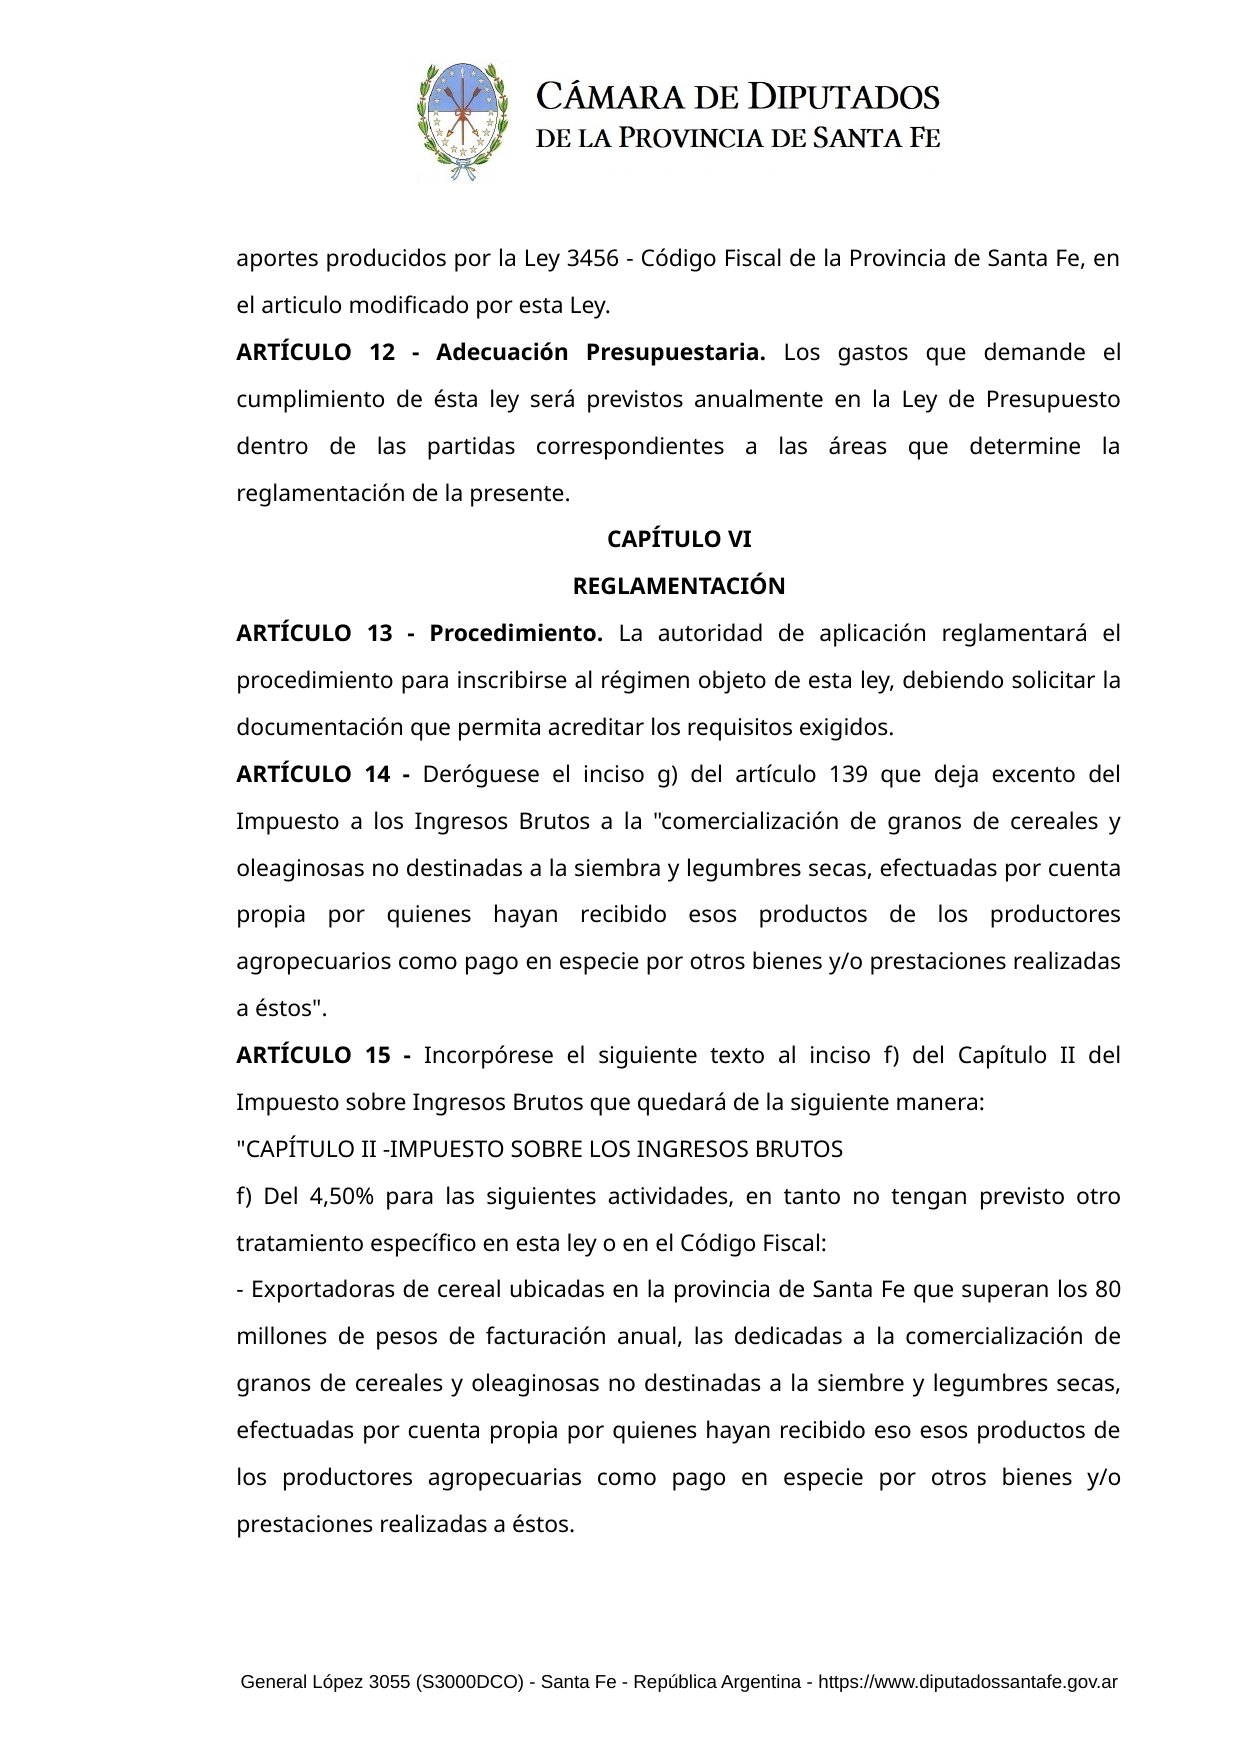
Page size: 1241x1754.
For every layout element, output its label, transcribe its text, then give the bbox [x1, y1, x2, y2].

text "CAPÍTULO II -IMPUESTO SOBRE LOS INGRESOS BRUTOS [236, 1133, 1122, 1164]
text ARTÍCULO 13 - Procedimiento. La autoridad de aplicación reglamentará el procedimiento para inscribirse al régimen objeto de esta ley, debiendo solicitar la documentación que permita acreditar los requisitos exigidos. [236, 617, 1122, 742]
picture [413, 59, 945, 183]
text f) Del 4,50% para las siguientes actividades, en tanto no tengan previsto otro tratamiento específico en esta ley o en el Código Fiscal: [236, 1180, 1122, 1258]
text ARTÍCULO 12 - Adecuación Presupuestaria. Los gastos que demande el cumplimiento de ésta ley será previstos anualmente en la Ley de Presupuesto dentro de las partidas correspondientes a las áreas que determine la reglamentación de la presente. [236, 336, 1122, 508]
text ARTÍCULO 14 - Deróguese el inciso g) del artículo 139 que deja excento del Impuesto a los Ingresos Brutos a la "comercialización de granos de cereales y oleaginosas no destinadas a la siembra y legumbres secas, efectuadas por cuenta propia por quienes hayan recibido esos productos de los productores agropecuarios como pago en especie por otros bienes y/o prestaciones realizadas a éstos". [236, 758, 1122, 1023]
text REGLAMENTACIÓN [236, 570, 1122, 602]
text ARTÍCULO 15 - Incorpórese el siguiente texto al inciso f) del Capítulo II del Impuesto sobre Ingresos Brutos que quedará de la siguiente manera: [236, 1039, 1122, 1117]
text - Exportadoras de cereal ubicadas en la provincia de Santa Fe que superan los 80 millones de pesos de facturación anual, las dedicadas a la comercialización de granos de cereales y oleaginosas no destinadas a la siembre y legumbres secas, efectuadas por cuenta propia por quienes hayan recibido eso esos productos de los productores agropecuarias como pago en especie por otros bienes y/o prestaciones realizadas a éstos. [236, 1273, 1122, 1539]
text aportes producidos por la Ley 3456 - Código Fiscal de la Provincia de Santa Fe, en el articulo modificado por esta Ley. [236, 242, 1122, 320]
text CAPÍTULO VI [236, 523, 1122, 555]
